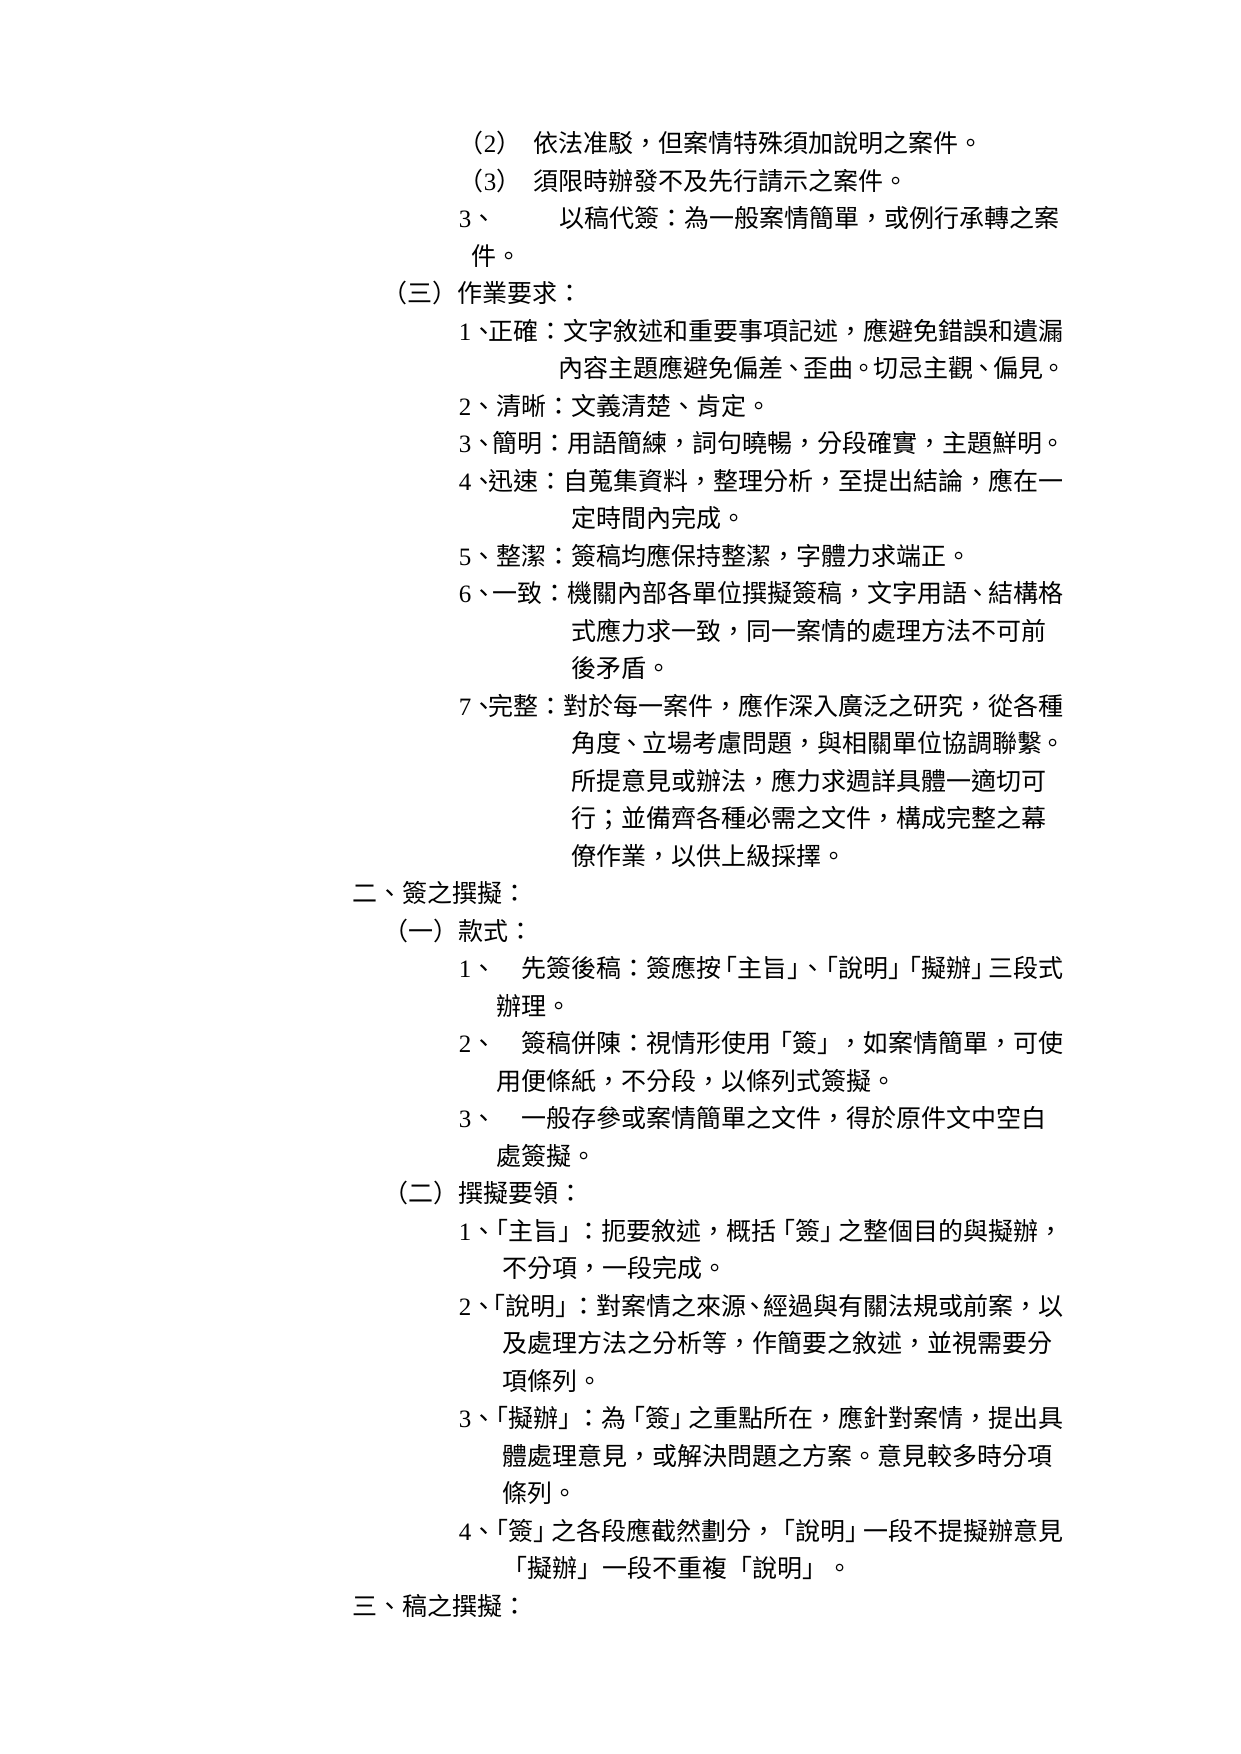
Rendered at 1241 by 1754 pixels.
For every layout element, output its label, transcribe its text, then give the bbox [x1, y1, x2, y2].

text 1、正確：文字敘述和重要事項記述，應避免錯誤和遺漏，內容主題應避免偏差、歪曲。切忌主觀、偏見。 [458, 310, 1063, 385]
text 7、完整：對於每一案件，應作深入廣泛之研究，從各種角度、立場考慮問題，與相關單位協調聯繫。所提意見或辦法，應力求週詳具體一適切可行；並備齊各種必需之文件，構成完整之幕僚作業，以供上級採擇。 [458, 685, 1063, 873]
text 3、簡明：用語簡練，詞句曉暢，分段確實，主題鮮明。 [458, 423, 1063, 460]
text 4、迅速：自蒐集資料，整理分析，至提出結論，應在一定時間內完成。 [458, 460, 1063, 535]
text 2、清晰：文義清楚、肯定。 [458, 385, 1063, 423]
text 4、「簽」之各段應截然劃分，「說明」一段不提擬辦意見，「擬辦」一段不重複「說明」。 [458, 1510, 1063, 1585]
text 2、「說明」：對案情之來源、經過與有關法規或前案，以及處理方法之分析等，作簡要之敘述，並視需要分項條列。 [458, 1285, 1063, 1398]
text 6、一致：機關內部各單位撰擬簽稿，文字用語、結構格式應力求一致，同一案情的處理方法不可前後矛盾。 [458, 573, 1063, 685]
text 5、整潔：簽稿均應保持整潔，字體力求端正。 [458, 535, 1063, 573]
text 3、「擬辦」：為「簽」之重點所在，應針對案情，提出具體處理意見，或解決問題之方案。意見較多時分項條列。 [458, 1398, 1063, 1510]
list 以稿代簽：為一般案情簡單，或例行承轉之案件。 [458, 198, 1063, 273]
list 簽稿併陳：視情形使用「簽」，如案情簡單，可使用便條紙，不分段，以條列式簽擬。 [458, 1023, 1063, 1098]
text （三）作業要求： [177, 273, 1063, 310]
text 1、「主旨」：扼要敘述，概括「簽」之整個目的與擬辦，不分項，一段完成。 [458, 1210, 1063, 1285]
list 先簽後稿：簽應按「主旨」、「說明」「擬辦」三段式辦理。 [458, 948, 1063, 1023]
text 三、稿之撰擬： [177, 1585, 1063, 1623]
list 一般存參或案情簡單之文件，得於原件文中空白處簽擬。 [458, 1098, 1063, 1173]
list 依法准駁，但案情特殊須加說明之案件。 [458, 123, 1063, 160]
list 須限時辦發不及先行請示之案件。 [458, 160, 1063, 198]
text （二）撰擬要領： [177, 1173, 1063, 1210]
text （一）款式： [177, 910, 1063, 948]
text 二、簽之撰擬： [177, 873, 1063, 910]
